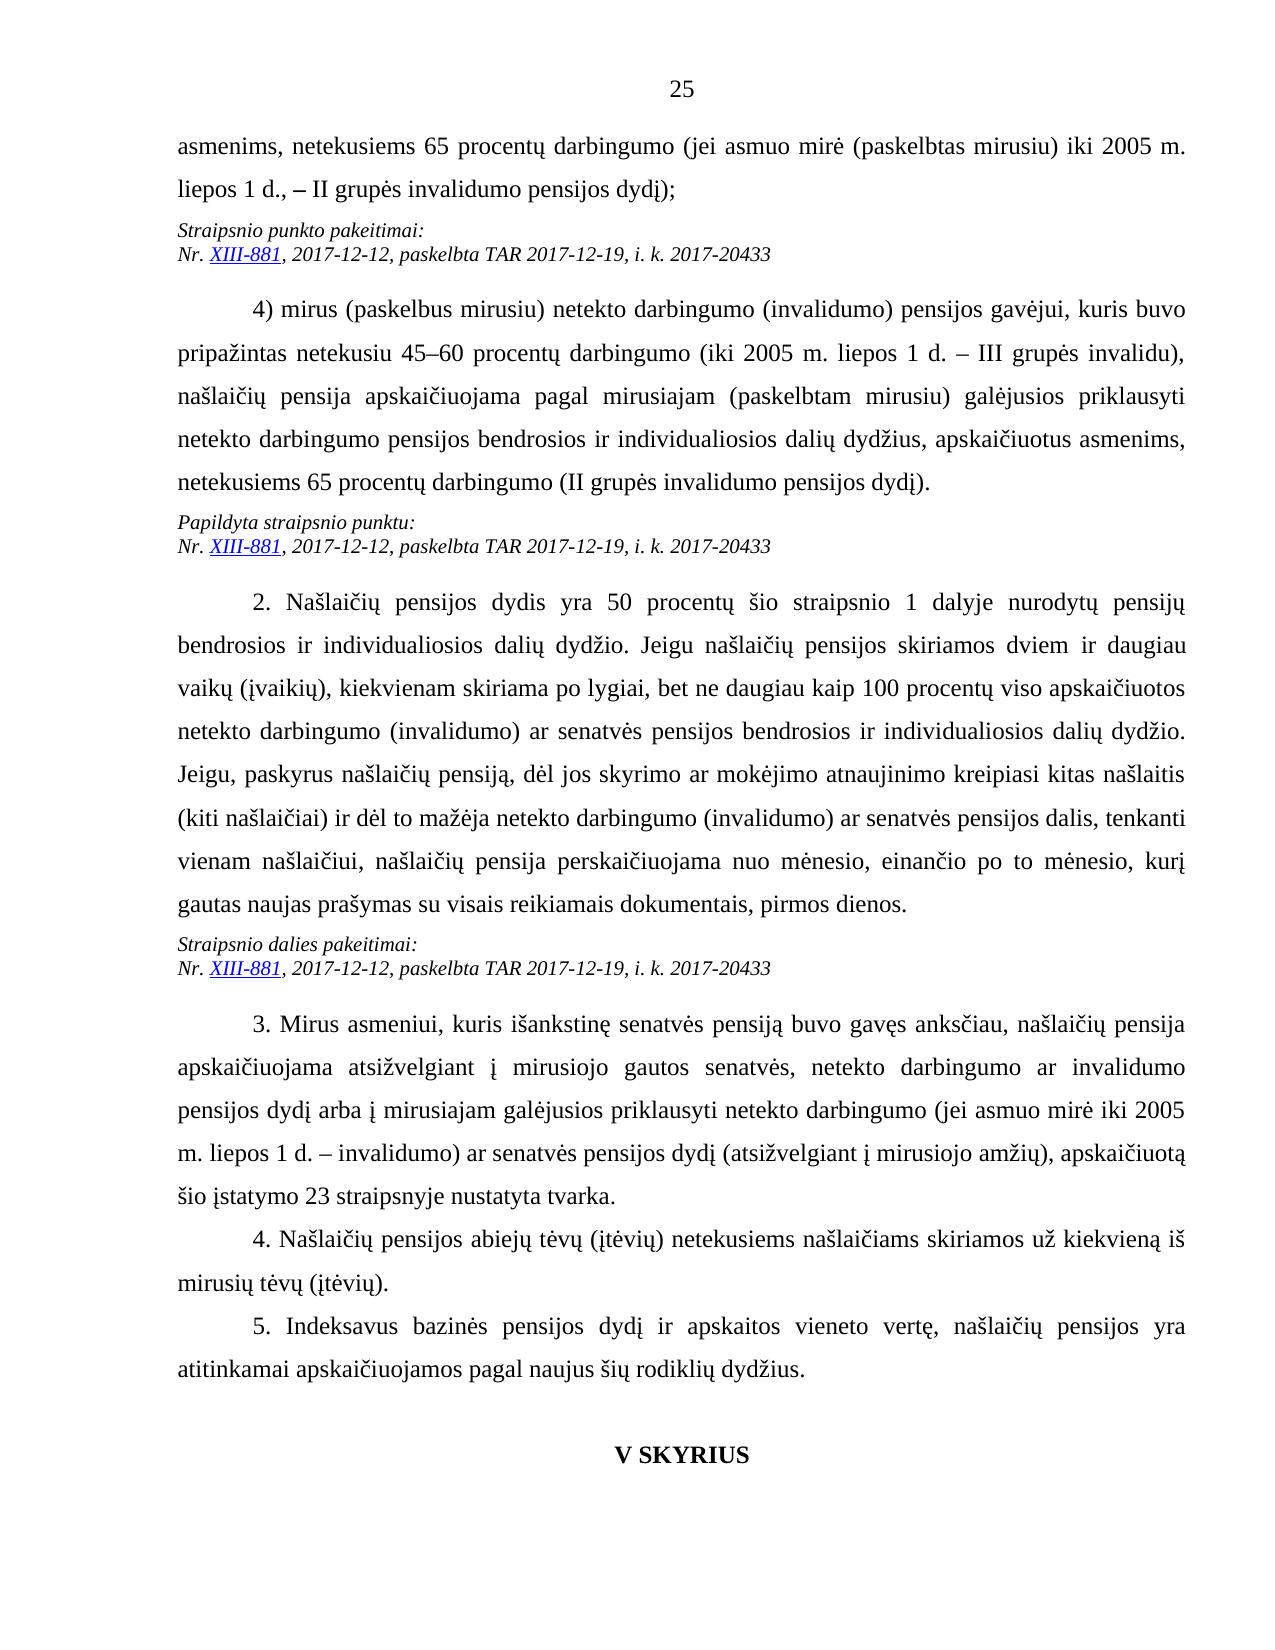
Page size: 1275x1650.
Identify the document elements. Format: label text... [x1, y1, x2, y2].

text asmenims, netekusiems 65 procentų darbingumo (jei asmuo mirė (paskelbtas mirusiu) iki 2005 m. liepos 1 d., – II grupės invalidumo pensijos dydį); [177, 131, 1186, 203]
text Nr. XIII-881, 2017-12-12, paskelbta TAR 2017-12-19, i. k. 2017-20433 [177, 242, 1186, 266]
text Papildyta straipsnio punktu: [177, 510, 1186, 534]
text Nr. XIII-881, 2017-12-12, paskelbta TAR 2017-12-19, i. k. 2017-20433 [177, 534, 1186, 558]
text Straipsnio dalies pakeitimai: [177, 932, 1186, 956]
text V SKYRIUS [177, 1440, 1186, 1469]
text 2. Našlaičių pensijos dydis yra 50 procentų šio straipsnio 1 dalyje nurodytų pensijų bendrosios ir individualiosios dalių dydžio. Jeigu našlaičių pensijos skiriamos dviem ir daugiau vaikų (įvaikių), kiekvienam skiriama po lygiai, bet ne daugiau kaip 100 procentų viso apskaičiuotos netekto darbingumo (invalidumo) ar senatvės pensijos bendrosios ir individualiosios dalių dydžio. Jeigu, paskyrus našlaičių pensiją, dėl jos skyrimo ar mokėjimo atnaujinimo kreipiasi kitas našlaitis (kiti našlaičiai) ir dėl to mažėja netekto darbingumo (invalidumo) ar senatvės pensijos dalis, tenkanti vienam našlaičiui, našlaičių pensija perskaičiuojama nuo mėnesio, einančio po to mėnesio, kurį gautas naujas prašymas su visais reikiamais dokumentais, pirmos dienos. [177, 587, 1186, 918]
text 4. Našlaičių pensijos abiejų tėvų (įtėvių) netekusiems našlaičiams skiriamos už kiekvieną iš mirusių tėvų (įtėvių). [177, 1224, 1186, 1296]
text 3. Mirus asmeniui, kuris išankstinę senatvės pensiją buvo gavęs anksčiau, našlaičių pensija apskaičiuojama atsižvelgiant į mirusiojo gautos senatvės, netekto darbingumo ar invalidumo pensijos dydį arba į mirusiajam galėjusios priklausyti netekto darbingumo (jei asmuo mirė iki 2005 m. liepos 1 d. – invalidumo) ar senatvės pensijos dydį (atsižvelgiant į mirusiojo amžių), apskaičiuotą šio įstatymo 23 straipsnyje nustatyta tvarka. [177, 1009, 1186, 1210]
text 4) mirus (paskelbus mirusiu) netekto darbingumo (invalidumo) pensijos gavėjui, kuris buvo pripažintas netekusiu 45–60 procentų darbingumo (iki 2005 m. liepos 1 d. – III grupės invalidu), našlaičių pensija apskaičiuojama pagal mirusiajam (paskelbtam mirusiu) galėjusios priklausyti netekto darbingumo pensijos bendrosios ir individualiosios dalių dydžius, apskaičiuotus asmenims, netekusiems 65 procentų darbingumo (II grupės invalidumo pensijos dydį). [177, 294, 1186, 496]
text Nr. XIII-881, 2017-12-12, paskelbta TAR 2017-12-19, i. k. 2017-20433 [177, 956, 1186, 980]
text 5. Indeksavus bazinės pensijos dydį ir apskaitos vieneto vertę, našlaičių pensijos yra atitinkamai apskaičiuojamos pagal naujus šių rodiklių dydžius. [177, 1311, 1186, 1383]
text Straipsnio punkto pakeitimai: [177, 218, 1186, 242]
